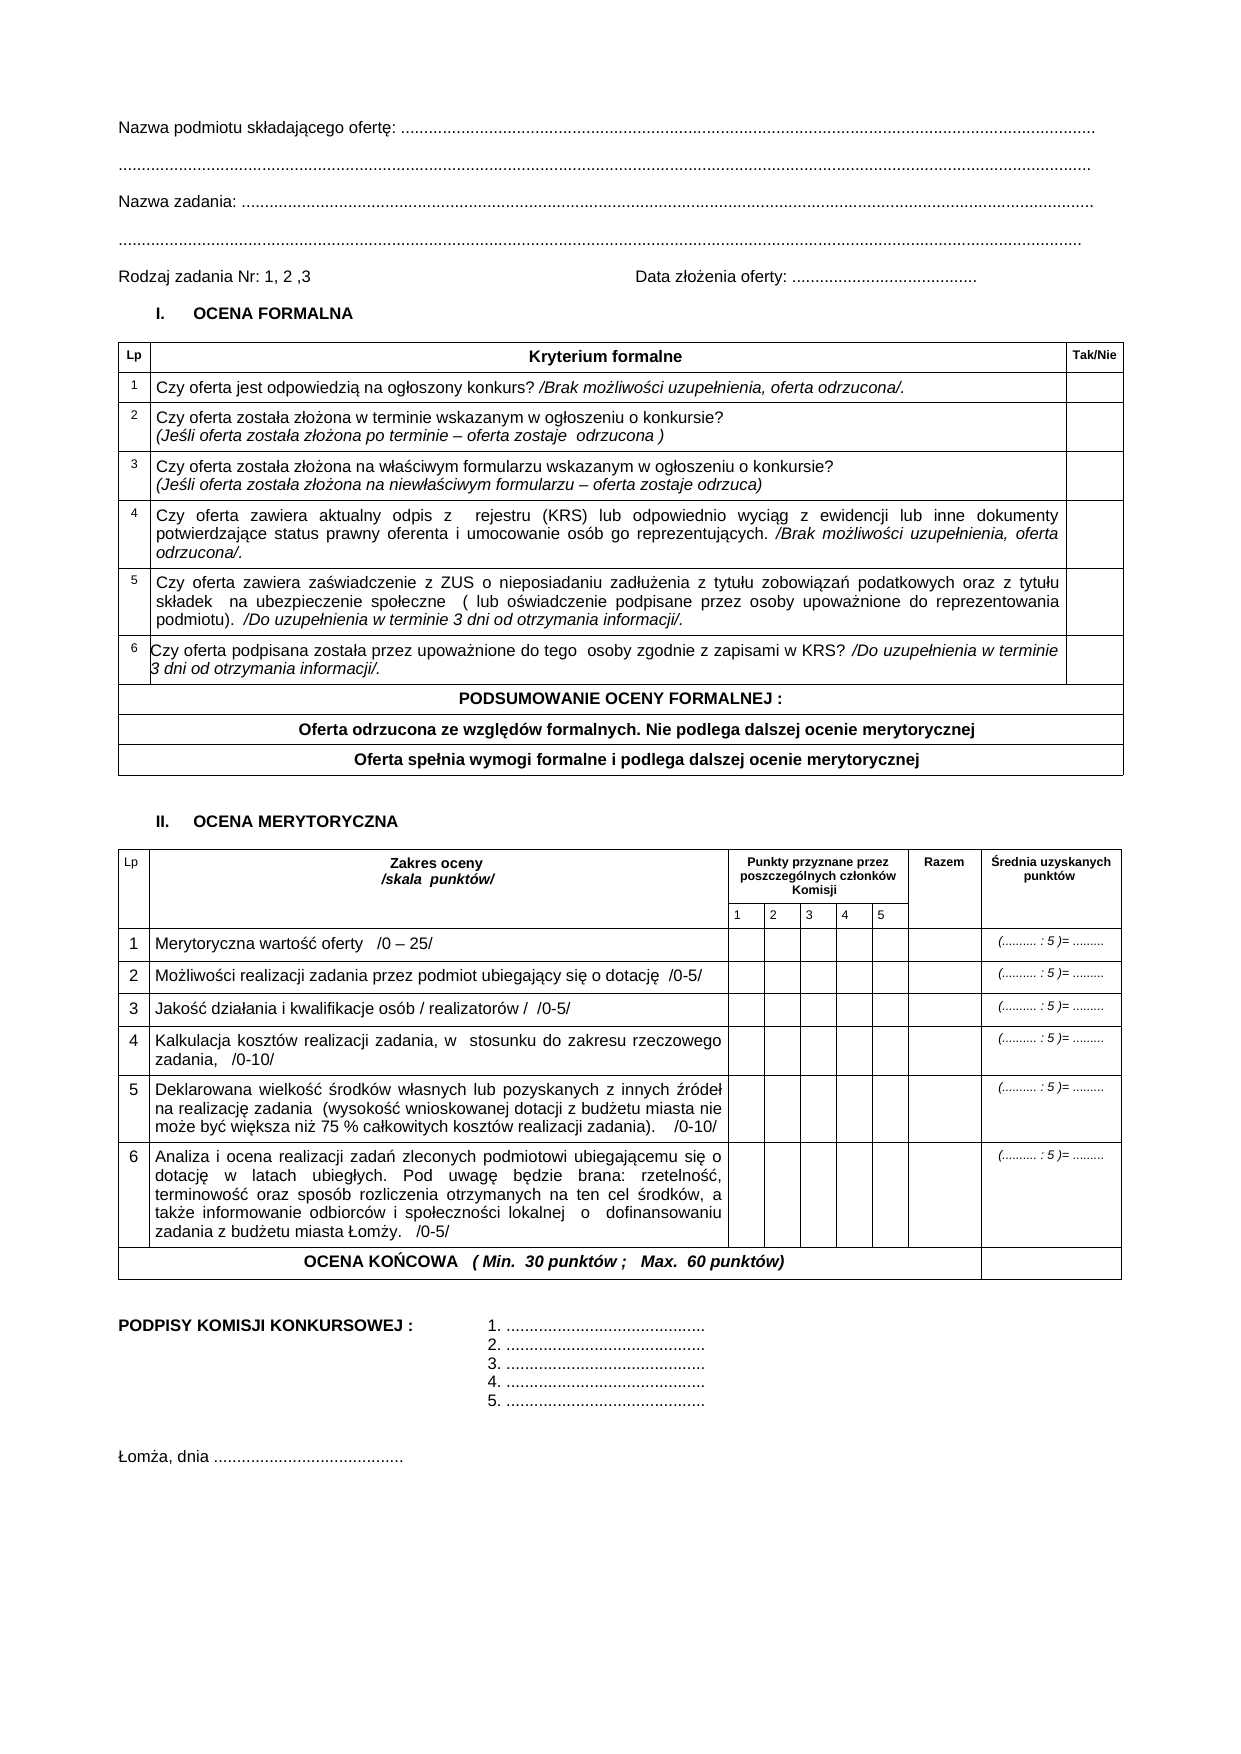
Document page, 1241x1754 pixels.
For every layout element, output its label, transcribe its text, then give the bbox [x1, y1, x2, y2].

table_cell [1067, 373, 1123, 402]
table_cell 5 [873, 904, 908, 928]
table_cell [909, 962, 981, 993]
table_cell [765, 962, 800, 993]
table_cell Czy oferta została złożona na właściwym formularzu wskazanym w ogłoszeniu o konkursie? (Jeśli oferta została złożona na niewłaściwym formularzu – oferta zostaje odrzuca) [151, 452, 1066, 500]
table_cell [765, 1027, 800, 1074]
table_cell [801, 994, 836, 1026]
text .................................................................................................................................................................................................................. [118, 155, 1123, 174]
table_cell [982, 1248, 1121, 1279]
text 4. ........................................... [118, 1373, 1123, 1391]
table_cell Czy oferta zawiera zaświadczenie z ZUS o nieposiadaniu zadłużenia z tytułu zobowiązań podatkowych oraz z tytułu składek na ubezpieczenie społeczne ( lub oświadczenie podpisane przez osoby upoważnione do reprezentowania podmiotu). /Do uzupełnienia w terminie 3 dni od otrzymania informacji/. [151, 569, 1066, 635]
table_cell [837, 962, 872, 993]
table_cell OCENA KOŃCOWA ( Min. 30 punktów ; Max. 60 punktów) [119, 1248, 981, 1279]
table_cell (.......... : 5 )= ......... [982, 1143, 1121, 1247]
text ................................................................................................................................................................................................................ [118, 230, 1123, 249]
text Rodzaj zadania Nr: 1, 2 ,3 Data złożenia oferty: ........................................ [118, 267, 1123, 286]
table_cell [765, 929, 800, 961]
table_cell [837, 994, 872, 1026]
text 5. ........................................... [118, 1391, 1123, 1410]
table_cell 1 [729, 904, 764, 928]
table_header Średnia uzyskanych punktów [982, 850, 1121, 928]
table_header Razem [909, 850, 981, 928]
table_cell [801, 1076, 836, 1142]
table_cell (.......... : 5 )= ......... [982, 994, 1121, 1026]
table_cell PODSUMOWANIE OCENY FORMALNEJ : [119, 685, 1123, 714]
table_cell [873, 1027, 908, 1074]
table_header Tak/Nie [1067, 343, 1123, 372]
table_cell [873, 962, 908, 993]
table_cell [1067, 569, 1123, 635]
table_cell [801, 962, 836, 993]
table_cell 1 [119, 373, 150, 402]
table_cell [873, 1076, 908, 1142]
table_cell (.......... : 5 )= ......... [982, 1076, 1121, 1142]
text 2. ........................................... [118, 1335, 1123, 1354]
table_cell [909, 929, 981, 961]
table_cell [873, 1143, 908, 1247]
list OCENA FORMALNA [156, 304, 1123, 323]
table_cell [909, 1143, 981, 1247]
table_cell Jakość działania i kwalifikacje osób / realizatorów / /0-5/ [150, 994, 728, 1026]
table_cell [1067, 501, 1123, 567]
text 3. ........................................... [118, 1354, 1123, 1373]
table_cell 2 [765, 904, 800, 928]
table_cell [837, 1076, 872, 1142]
table_cell 3 [801, 904, 836, 928]
table_cell (.......... : 5 )= ......... [982, 1027, 1121, 1074]
table_cell Czy oferta podpisana została przez upoważnione do tego osoby zgodnie z zapisami w KRS? /Do uzupełnienia w terminie 3 dni od otrzymania informacji/. [151, 636, 1066, 684]
table_cell 1 [119, 929, 149, 961]
table_cell [873, 994, 908, 1026]
table_cell 5 [119, 569, 150, 635]
table_cell [909, 994, 981, 1026]
table_header Punkty przyznane przez poszczególnych członków Komisji [729, 850, 908, 903]
table_cell (.......... : 5 )= ......... [982, 929, 1121, 961]
table_cell 6 [119, 1143, 149, 1247]
table_cell 3 [119, 452, 150, 500]
table_cell [801, 929, 836, 961]
table_cell Oferta odrzucona ze względów formalnych. Nie podlega dalszej ocenie merytorycznej [119, 715, 1123, 744]
table_cell 5 [119, 1076, 149, 1142]
table_cell [873, 929, 908, 961]
table_cell Merytoryczna wartość oferty /0 – 25/ [150, 929, 728, 961]
table_cell [765, 1076, 800, 1142]
table_cell 6 [119, 636, 150, 684]
table_cell Deklarowana wielkość środków własnych lub pozyskanych z innych źródeł na realizację zadania (wysokość wnioskowanej dotacji z budżetu miasta nie może być większa niż 75 % całkowitych kosztów realizacji zadania). /0-10/ [150, 1076, 728, 1142]
table_cell [729, 994, 764, 1026]
table_cell Oferta spełnia wymogi formalne i podlega dalszej ocenie merytorycznej [119, 745, 1123, 774]
list OCENA MERYTORYCZNA [156, 812, 1123, 831]
table_cell Czy oferta została złożona w terminie wskazanym w ogłoszeniu o konkursie? (Jeśli oferta została złożona po terminie – oferta zostaje odrzucona ) [151, 403, 1066, 451]
table_cell 2 [119, 403, 150, 451]
table_cell [1067, 403, 1123, 451]
text Nazwa zadania: ........................................................................................................................................................................................ [118, 193, 1123, 211]
table_cell [801, 1143, 836, 1247]
table_cell Możliwości realizacji zadania przez podmiot ubiegający się o dotację /0-5/ [150, 962, 728, 993]
table_cell 4 [837, 904, 872, 928]
table_cell [1067, 452, 1123, 500]
table_cell Analiza i ocena realizacji zadań zleconych podmiotowi ubiegającemu się o dotację w latach ubiegłych. Pod uwagę będzie brana: rzetelność, terminowość oraz sposób rozliczenia otrzymanych na ten cel środków, a także informowanie odbiorców i społeczności lokalnej o dofinansowaniu zadania z budżetu miasta Łomży. /0-5/ [150, 1143, 728, 1247]
text PODPISY KOMISJI KONKURSOWEJ : 1. ........................................... [118, 1317, 1123, 1335]
table_cell [729, 929, 764, 961]
table_cell 3 [119, 994, 149, 1026]
table_cell [837, 1027, 872, 1074]
table_cell [909, 1076, 981, 1142]
text Łomża, dnia ......................................... [118, 1447, 1123, 1466]
table_cell [765, 994, 800, 1026]
table_cell [729, 1027, 764, 1074]
table_header Lp [119, 850, 149, 928]
table_header Lp [119, 343, 150, 372]
table_cell [909, 1027, 981, 1074]
table_cell [837, 929, 872, 961]
table_header Zakres oceny /skala punktów/ [150, 850, 728, 928]
table_cell Kalkulacja kosztów realizacji zadania, w stosunku do zakresu rzeczowego zadania, /0-10/ [150, 1027, 728, 1074]
table_cell [1067, 636, 1123, 684]
table_cell 4 [119, 501, 150, 567]
table_cell 2 [119, 962, 149, 993]
table_cell [801, 1027, 836, 1074]
table_cell 4 [119, 1027, 149, 1074]
table_cell [729, 1143, 764, 1247]
table_cell [729, 1076, 764, 1142]
table_cell [729, 962, 764, 993]
table_header Kryterium formalne [151, 343, 1066, 372]
text Nazwa podmiotu składającego ofertę: ...................................................................................................................................................... [118, 118, 1123, 137]
table_cell Czy oferta jest odpowiedzią na ogłoszony konkurs? /Brak możliwości uzupełnienia, oferta odrzucona/. [151, 373, 1066, 402]
table_cell [837, 1143, 872, 1247]
table_cell Czy oferta zawiera aktualny odpis z rejestru (KRS) lub odpowiednio wyciąg z ewidencji lub inne dokumenty potwierdzające status prawny oferenta i umocowanie osób go reprezentujących. /Brak możliwości uzupełnienia, oferta odrzucona/. [151, 501, 1066, 567]
table_cell (.......... : 5 )= ......... [982, 962, 1121, 993]
table_cell [765, 1143, 800, 1247]
